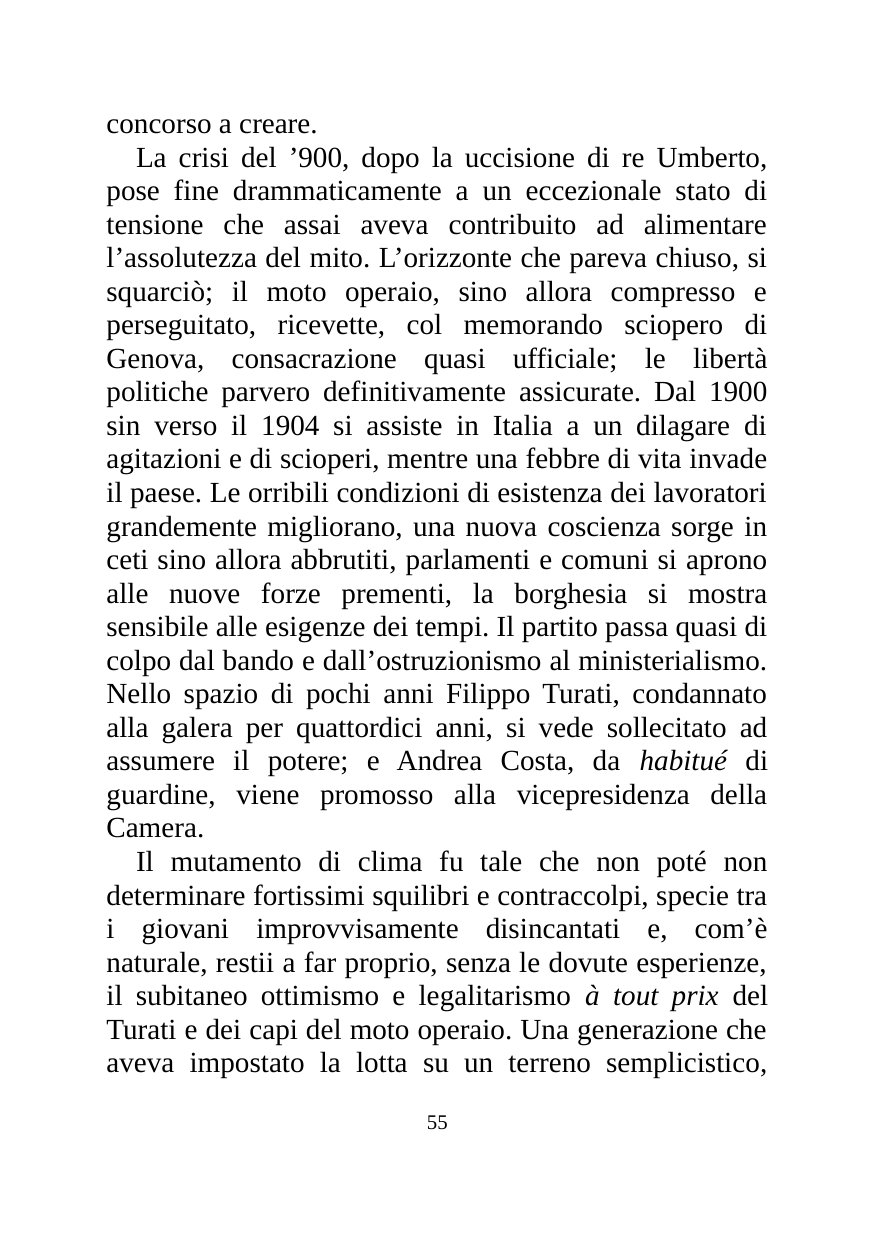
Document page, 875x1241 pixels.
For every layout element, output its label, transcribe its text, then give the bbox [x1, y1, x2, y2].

text Il mutamento di clima fu tale che non poté non determinare fortissimi squilibri e contraccolpi, specie tra i giovani improvvisamente disincantati e, com’è naturale, restii a far proprio, senza le dovute esperienze, il subitaneo ottimismo e legalitarismo à tout prix del Turati e dei capi del moto operaio. Una generazione che aveva impostato la lotta su un terreno semplicistico, [106, 844, 768, 1079]
text La crisi del ’900, dopo la uccisione di re Umberto, pose fine drammaticamente a un eccezionale stato di tensione che assai aveva contribuito ad alimentare l’assolutezza del mito. L’orizzonte che pareva chiuso, si squarciò; il moto operaio, sino allora compresso e perseguitato, ricevette, col memorando sciopero di Genova, consacrazione quasi ufficiale; le libertà politiche parvero definitivamente assicurate. Dal 1900 sin verso il 1904 si assiste in Italia a un dilagare di agitazioni e di scioperi, mentre una febbre di vita invade il paese. Le orribili condizioni di esistenza dei lavoratori grandemente migliorano, una nuova coscienza sorge in ceti sino allora abbrutiti, parlamenti e comuni si aprono alle nuove forze prementi, la borghesia si mostra sensibile alle esigenze dei tempi. Il partito passa quasi di colpo dal bando e dall’ostruzionismo al ministerialismo. Nello spazio di pochi anni Filippo Turati, condannato alla galera per quattordici anni, si vede sollecitato ad assumere il potere; e Andrea Costa, da habitué di guardine, viene promosso alla vicepresidenza della Camera. [106, 140, 768, 844]
text concorso a creare. [106, 106, 768, 140]
